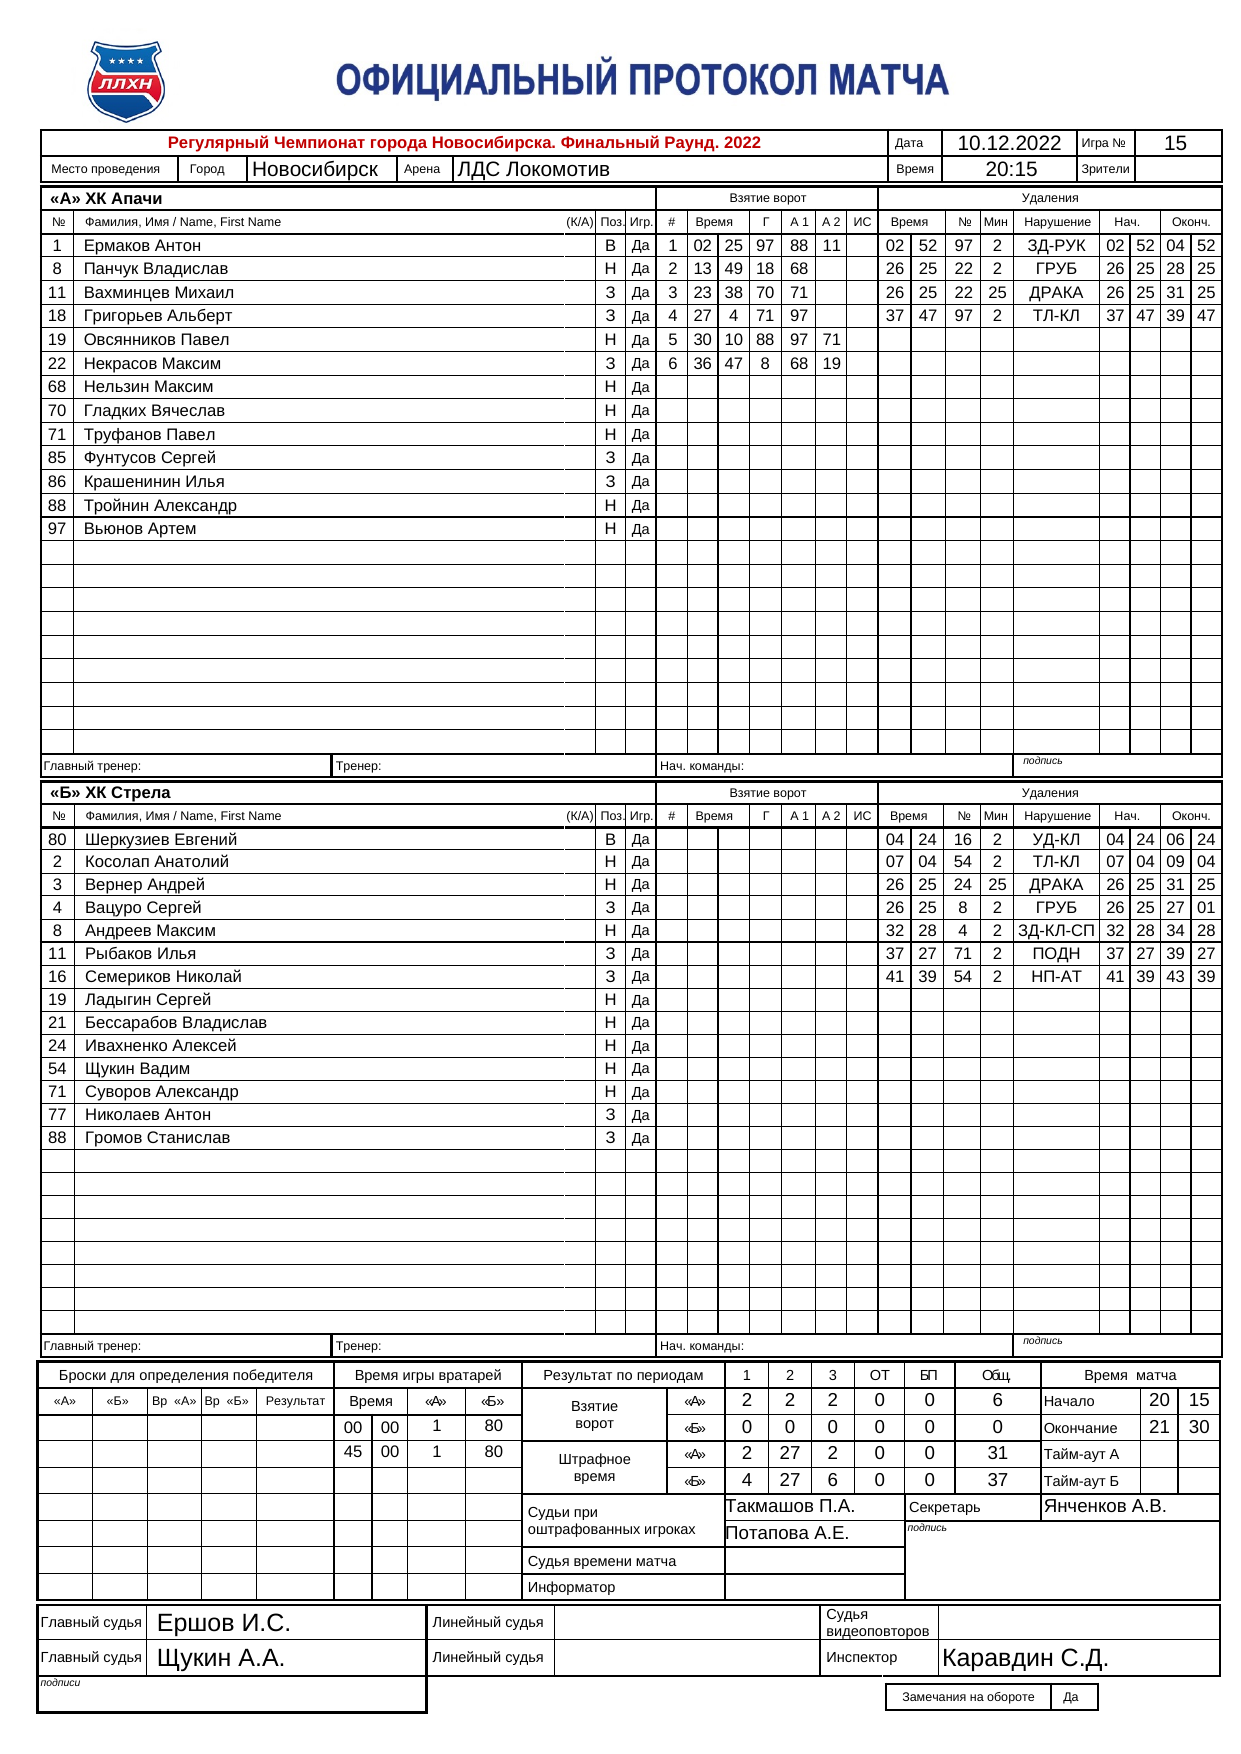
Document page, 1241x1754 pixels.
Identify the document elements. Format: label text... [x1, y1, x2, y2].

table_cell [719, 966, 749, 987]
table_cell Да [626, 1127, 655, 1149]
table_cell [750, 1058, 781, 1079]
table_cell 27 [1192, 943, 1221, 964]
table_cell [74, 659, 564, 682]
table_cell [946, 636, 980, 658]
table_cell [565, 470, 595, 493]
table_cell [944, 1104, 980, 1126]
table_cell [555, 1606, 819, 1639]
table_cell [565, 565, 595, 587]
table_cell [257, 1574, 333, 1599]
table_cell [1161, 423, 1190, 445]
table_cell [1099, 1682, 1220, 1711]
table_cell [1100, 659, 1129, 682]
table_cell 0 [726, 1415, 768, 1440]
table_cell 80 [42, 829, 74, 849]
table_cell [944, 1265, 980, 1287]
table_cell 52 [1192, 235, 1221, 256]
table_cell [1131, 1288, 1160, 1310]
table_cell [1014, 588, 1099, 611]
table_cell 2 [981, 943, 1013, 964]
table_cell [42, 1242, 74, 1264]
table_cell [782, 989, 815, 1011]
table_cell Н [596, 518, 625, 540]
table_cell 0 [855, 1389, 904, 1413]
table_cell [657, 1288, 687, 1310]
table_cell [939, 1606, 1219, 1639]
table_cell Да [626, 1058, 655, 1079]
table_cell [1131, 1196, 1160, 1218]
table_cell [1136, 157, 1221, 181]
table_cell «А» [39, 1389, 92, 1413]
table_cell [1131, 518, 1160, 540]
table_cell [912, 1012, 943, 1033]
table_cell Тренер: [333, 1335, 655, 1356]
table_cell [1014, 1081, 1099, 1103]
table_cell [688, 518, 717, 540]
table_cell [1192, 423, 1221, 445]
table_cell [816, 874, 846, 895]
table_cell [565, 376, 595, 398]
table_cell [1192, 328, 1221, 351]
table_cell [944, 1035, 980, 1057]
table_cell [879, 1173, 910, 1195]
table_cell [912, 1104, 943, 1126]
table_cell [657, 399, 687, 422]
table_cell [847, 235, 877, 256]
table_cell Панчук Владислав [74, 257, 564, 280]
table_cell [847, 1104, 877, 1126]
table_cell [626, 1173, 655, 1195]
table_cell [1014, 1058, 1099, 1079]
table_cell 37 [1100, 943, 1129, 964]
table_cell [847, 1012, 877, 1033]
table_cell [879, 636, 910, 658]
table_cell [1131, 1012, 1160, 1033]
table_cell 02 [688, 235, 717, 256]
table_cell 27 [769, 1442, 811, 1467]
table_cell [74, 565, 564, 587]
table_cell 97 [782, 305, 815, 327]
table_cell [42, 612, 73, 634]
table_cell Ивахненко Алексей [75, 1035, 564, 1057]
table_cell [565, 1242, 595, 1264]
table_cell [1131, 1242, 1160, 1264]
table_cell [1131, 446, 1160, 469]
table_cell [626, 612, 655, 634]
table_cell [688, 636, 717, 658]
table_cell [42, 1173, 74, 1195]
table_cell [750, 494, 781, 516]
table_cell Труфанов Павел [74, 423, 564, 445]
table_cell 39 [1131, 966, 1160, 987]
table_cell [75, 1173, 564, 1195]
table_cell [657, 966, 687, 987]
table_cell Да [626, 920, 655, 941]
table_cell [1100, 1150, 1129, 1172]
table_cell [981, 1196, 1013, 1218]
table_cell [202, 1468, 256, 1493]
table_cell [847, 850, 877, 872]
table_cell 22 [946, 257, 980, 280]
table_cell [912, 352, 945, 374]
table_cell 25 [912, 874, 943, 895]
table_cell 2 [981, 850, 1013, 872]
table_cell Гладких Вячеслав [74, 399, 564, 422]
table_cell [1161, 1288, 1190, 1310]
table_cell [816, 920, 846, 941]
table_cell 28 [1161, 257, 1190, 280]
table_header Взятие ворот [657, 188, 877, 209]
table_cell З [596, 470, 625, 493]
table_cell [202, 1574, 256, 1599]
table_cell [782, 399, 815, 422]
table_cell [879, 399, 910, 422]
table_cell [782, 612, 815, 634]
table_cell [42, 1311, 74, 1333]
table_cell [782, 636, 815, 658]
table_cell [981, 1242, 1013, 1264]
table_cell [782, 494, 815, 516]
table_cell [981, 612, 1013, 634]
table_cell [981, 518, 1013, 540]
table_cell [750, 1150, 781, 1172]
table_cell 27 [769, 1468, 811, 1493]
table_cell [1131, 399, 1160, 422]
table_cell [1192, 1081, 1221, 1103]
table_cell [565, 829, 595, 849]
table_cell [657, 1265, 687, 1287]
table_cell [912, 1311, 943, 1333]
table_cell № [944, 805, 980, 826]
table_cell [657, 470, 687, 493]
table_cell [981, 352, 1013, 374]
table_cell 01 [1192, 896, 1221, 918]
table_cell 24 [1192, 829, 1221, 849]
table_cell [1131, 659, 1160, 682]
table_cell [1131, 612, 1160, 634]
table_cell Г [750, 211, 781, 233]
table_cell 15 [1179, 1389, 1219, 1413]
table_cell 4 [42, 896, 74, 918]
table_cell [1131, 1173, 1160, 1195]
table_cell [912, 1173, 943, 1195]
table_cell [946, 541, 980, 564]
table_cell 0 [855, 1442, 904, 1467]
table_cell [1192, 707, 1221, 729]
table_cell Н [596, 376, 625, 398]
table_cell [750, 874, 781, 895]
table_cell [750, 636, 781, 658]
table_cell [944, 1012, 980, 1033]
table_cell [879, 1219, 910, 1241]
table_cell Да [626, 399, 655, 422]
table_cell [626, 1196, 655, 1218]
table_cell [202, 1547, 256, 1573]
table_cell [1100, 1311, 1129, 1333]
table_cell [719, 1104, 749, 1126]
table_cell [688, 943, 717, 964]
table_cell [912, 1035, 943, 1057]
table_cell [1192, 1265, 1221, 1287]
table_cell [1014, 1012, 1099, 1033]
table_cell 0 [956, 1415, 1040, 1440]
table_header Время игры вратарей [335, 1363, 521, 1387]
table_cell [816, 305, 846, 327]
table_cell Вацуро Сергей [75, 896, 564, 918]
table_cell [688, 423, 717, 445]
table_cell [1161, 565, 1190, 587]
table_cell [883, 1677, 1220, 1681]
table_cell 39 [912, 966, 943, 987]
table_cell [1014, 470, 1099, 493]
table_cell [782, 588, 815, 611]
table_cell [1014, 707, 1099, 729]
table_header 2 [769, 1363, 811, 1387]
table_cell 71 [816, 328, 846, 351]
table_cell [688, 1150, 717, 1172]
table_cell № [42, 805, 74, 826]
table_cell 00 [373, 1441, 407, 1467]
table_cell 25 [1131, 896, 1160, 918]
table_cell [750, 376, 781, 398]
table_cell [657, 1058, 687, 1079]
table_cell [879, 612, 910, 634]
table_cell Главный судья [39, 1606, 146, 1639]
table_cell [202, 1416, 256, 1440]
table_cell [1131, 494, 1160, 516]
table_cell [688, 446, 717, 469]
table_cell 31 [1161, 874, 1190, 895]
table_cell [879, 1311, 910, 1333]
table_cell # [657, 805, 687, 826]
table_cell [565, 1104, 595, 1126]
table_cell [1100, 588, 1129, 611]
table_cell [1014, 328, 1099, 351]
table_cell З [596, 305, 625, 327]
table_cell [719, 659, 749, 682]
table_cell [1100, 1104, 1129, 1126]
table_cell [879, 1127, 910, 1149]
table_cell 2 [981, 829, 1013, 849]
table_cell [148, 1521, 201, 1546]
table_cell Фунтусов Сергей [74, 446, 564, 469]
table_cell 43 [1161, 966, 1190, 987]
table_cell [688, 588, 717, 611]
table_cell [1100, 612, 1129, 634]
table_cell [1161, 1196, 1190, 1218]
table_cell 41 [1100, 966, 1129, 987]
table_cell [1192, 1196, 1221, 1218]
table_cell 6 [956, 1389, 1040, 1413]
table_cell [946, 612, 980, 634]
table_cell Нарушение [1014, 805, 1099, 826]
table_cell [981, 730, 1013, 753]
table_cell 0 [905, 1442, 954, 1467]
table_cell [816, 1058, 846, 1079]
table_cell [688, 399, 717, 422]
table_cell [944, 1242, 980, 1264]
table_cell [847, 281, 877, 303]
table_cell 11 [42, 281, 73, 303]
table_cell [565, 352, 595, 374]
table_cell [688, 612, 717, 634]
table_cell Да [626, 1081, 655, 1103]
table_cell [782, 446, 815, 469]
table_cell [39, 1574, 92, 1599]
table_cell [847, 730, 877, 753]
table_cell [750, 1081, 781, 1103]
table_cell [657, 1219, 687, 1241]
table_cell [1161, 659, 1190, 682]
table_cell 09 [1161, 850, 1190, 872]
table_header Замечания на обороте [887, 1685, 1050, 1709]
table_cell [565, 612, 595, 634]
table_cell [1192, 541, 1221, 564]
table_header Броски для определения победителя [39, 1363, 333, 1387]
table_cell [719, 1173, 749, 1195]
table_cell [1161, 1127, 1190, 1149]
table_cell [879, 1196, 910, 1218]
table_cell № [42, 211, 73, 233]
table_cell [750, 399, 781, 422]
table_cell [1014, 1173, 1099, 1195]
table_cell [1192, 494, 1221, 516]
table_cell 22 [946, 281, 980, 303]
table_cell [750, 707, 781, 729]
table_cell Линейный судья [428, 1606, 554, 1639]
table_cell [688, 494, 717, 516]
table_cell 8 [944, 896, 980, 918]
table_cell [657, 494, 687, 516]
table_cell [565, 588, 595, 611]
table_cell [1014, 1127, 1099, 1149]
table_cell [1100, 636, 1129, 658]
table_header 10.12.2022 [943, 131, 1076, 155]
table_cell Оконч. [1161, 211, 1221, 233]
table_cell [719, 1012, 749, 1033]
table_cell 39 [1192, 966, 1221, 987]
table_cell [782, 518, 815, 540]
table_cell Рыбаков Илья [75, 943, 564, 964]
table_cell 25 [981, 281, 1013, 303]
table_cell Н [596, 920, 625, 941]
table_cell [565, 874, 595, 895]
table_cell [944, 1173, 980, 1195]
table_cell [750, 1311, 781, 1333]
table_cell 27 [912, 943, 943, 964]
table_cell [750, 1196, 781, 1218]
table_cell [1100, 399, 1129, 422]
table_cell 4 [719, 305, 749, 327]
table_cell [879, 730, 910, 753]
table_cell [750, 1173, 781, 1195]
table_cell [1192, 612, 1221, 634]
table_cell [657, 588, 687, 611]
table_cell [946, 707, 980, 729]
table_cell 47 [1131, 305, 1160, 327]
table_cell [1192, 1288, 1221, 1310]
table_cell [879, 683, 910, 706]
table_cell [816, 1127, 846, 1149]
table_cell [719, 707, 749, 729]
table_cell 13 [688, 257, 717, 280]
table_cell [944, 1196, 980, 1218]
table_cell 26 [1100, 896, 1129, 918]
table_cell [75, 1150, 564, 1172]
table_cell [626, 588, 655, 611]
table_cell [596, 730, 625, 753]
table_header Удаления [879, 783, 1221, 803]
table_cell [1161, 1012, 1190, 1033]
table_cell [39, 1494, 92, 1520]
table_cell Крашенинин Илья [74, 470, 564, 493]
table_cell [565, 1219, 595, 1241]
table_cell [1014, 565, 1099, 587]
table_cell [981, 446, 1013, 469]
table_cell [657, 636, 687, 658]
table_cell [565, 1150, 595, 1172]
table_cell [981, 659, 1013, 682]
table_cell 0 [855, 1415, 904, 1440]
table_cell Вьюнов Артем [74, 518, 564, 540]
table_cell [750, 943, 781, 964]
table_cell [335, 1521, 371, 1546]
table_cell [565, 1058, 595, 1079]
table_cell В [596, 235, 625, 256]
table_cell [1192, 636, 1221, 658]
table_cell 1 [657, 235, 687, 256]
table_cell [373, 1494, 407, 1520]
table_cell [1192, 446, 1221, 469]
table_cell [750, 659, 781, 682]
table_cell [1192, 1242, 1221, 1264]
table_cell [1100, 518, 1129, 540]
table_cell [1192, 1311, 1221, 1333]
table_cell [782, 1288, 815, 1310]
table_cell [912, 494, 945, 516]
table_cell Главный судья [39, 1640, 146, 1675]
table_cell [879, 707, 910, 729]
table_cell Да [626, 1104, 655, 1126]
table_cell 77 [42, 1104, 74, 1126]
table_cell [750, 1104, 781, 1126]
table_cell [657, 1012, 687, 1033]
table_cell [39, 1468, 92, 1493]
table_cell [879, 470, 910, 493]
table_cell [657, 1196, 687, 1218]
table_cell [912, 328, 945, 351]
table_cell ПОДН [1014, 943, 1099, 964]
table_cell Ладыгин Сергей [75, 989, 564, 1011]
table_cell [719, 1196, 749, 1218]
table_cell [847, 829, 877, 849]
table_cell 47 [1192, 305, 1221, 327]
table_cell [466, 1494, 521, 1520]
table_cell 38 [719, 281, 749, 303]
table_cell [782, 1219, 815, 1241]
table_cell [565, 683, 595, 706]
table_cell 22 [42, 352, 73, 374]
table_cell 54 [42, 1058, 74, 1079]
table_cell [1141, 1441, 1177, 1467]
table_cell [373, 1547, 407, 1573]
table_cell [42, 659, 73, 682]
table_cell [782, 659, 815, 682]
table_cell [816, 1150, 846, 1172]
table_cell [565, 636, 595, 658]
table_cell 37 [1100, 305, 1129, 327]
table_cell [565, 423, 595, 445]
table_cell [782, 1012, 815, 1033]
table_cell [1192, 470, 1221, 493]
table_header 15 [1136, 131, 1221, 155]
table_cell [39, 1521, 92, 1546]
table_cell [816, 541, 846, 564]
table_header Общ. [956, 1363, 1040, 1387]
table_cell [1014, 1104, 1099, 1126]
table_cell [719, 1288, 749, 1310]
table_cell [1014, 730, 1099, 753]
table_cell [596, 612, 625, 634]
table_cell Оконч. [1161, 805, 1221, 826]
table_cell 45 [335, 1441, 371, 1467]
table_cell Время [879, 805, 943, 826]
table_cell [657, 850, 687, 872]
table_cell [879, 423, 910, 445]
table_cell [596, 683, 625, 706]
table_cell [657, 518, 687, 540]
table_cell 25 [981, 874, 1013, 895]
table_cell [816, 1311, 846, 1333]
table_cell [782, 1150, 815, 1172]
table_cell [782, 1173, 815, 1195]
table_cell Н [596, 1035, 625, 1057]
table_cell [626, 1150, 655, 1172]
table_cell Арена [398, 157, 452, 181]
table_cell [879, 1058, 910, 1079]
table_cell [42, 1219, 74, 1241]
table_cell Тайм-аут Б [1042, 1468, 1140, 1493]
table_cell [1192, 1150, 1221, 1172]
table_cell 0 [812, 1415, 854, 1440]
table_cell Н [596, 850, 625, 872]
table_cell [1014, 612, 1099, 634]
table_cell 25 [1131, 281, 1160, 303]
table_cell Да [626, 305, 655, 327]
table_cell [879, 565, 910, 587]
table_cell [1161, 989, 1190, 1011]
table_cell [944, 1150, 980, 1172]
table_cell Тайм-аут А [1042, 1441, 1140, 1467]
table_cell [1131, 636, 1160, 658]
table_cell [373, 1468, 407, 1493]
table_cell [1141, 1468, 1177, 1493]
table_cell Окончание [1042, 1415, 1140, 1440]
table_cell [257, 1547, 333, 1573]
table_cell [565, 518, 595, 540]
table_cell [74, 588, 564, 611]
table_cell [596, 636, 625, 658]
table_cell [719, 494, 749, 516]
table_cell [565, 896, 595, 918]
table_cell [1100, 1196, 1129, 1218]
table_cell 88 [42, 494, 73, 516]
table_cell [565, 1265, 595, 1287]
table_cell Время [879, 211, 945, 233]
table_cell [626, 565, 655, 587]
table_cell [782, 829, 815, 849]
table_cell [688, 1035, 717, 1057]
table_cell 3 [657, 281, 687, 303]
table_cell [1161, 446, 1190, 469]
table_cell [1131, 1311, 1160, 1333]
table_cell 25 [912, 281, 945, 303]
table_cell «Б» [668, 1415, 724, 1440]
table_cell [981, 1265, 1013, 1287]
table_cell [847, 1150, 877, 1172]
table_cell [148, 1416, 201, 1440]
table_cell # [657, 211, 687, 233]
table_cell [719, 829, 749, 849]
table_cell [93, 1521, 147, 1546]
table_cell [565, 943, 595, 964]
table_cell [944, 1127, 980, 1149]
table_cell [1131, 352, 1160, 374]
table_cell 6 [657, 352, 687, 374]
table_cell [946, 683, 980, 706]
table_cell [1014, 494, 1099, 516]
table_cell 71 [42, 1081, 74, 1103]
table_cell [1100, 1288, 1129, 1310]
table_cell [816, 1035, 846, 1057]
table_cell [912, 1127, 943, 1149]
table_cell [782, 1242, 815, 1264]
table_cell [688, 1173, 717, 1195]
table_cell [782, 541, 815, 564]
table_cell 0 [769, 1415, 811, 1440]
table_cell [74, 612, 564, 634]
table_cell [981, 376, 1013, 398]
table_cell подпись [1014, 755, 1221, 776]
table_cell [750, 1219, 781, 1241]
table_cell Да [626, 1012, 655, 1033]
table_cell [719, 989, 749, 1011]
table_cell [946, 518, 980, 540]
table_cell [1100, 1127, 1129, 1149]
table_cell [466, 1468, 521, 1493]
table_cell 2 [726, 1442, 768, 1467]
table_cell Н [596, 874, 625, 895]
table_cell [879, 1104, 910, 1126]
table_cell [1161, 352, 1190, 374]
table_cell [719, 446, 749, 469]
table_cell [750, 612, 781, 634]
table_cell 41 [879, 966, 910, 987]
table_cell 00 [373, 1416, 407, 1440]
table_cell [1161, 376, 1190, 398]
table_cell [596, 659, 625, 682]
table_cell [93, 1574, 147, 1599]
table_cell [74, 730, 564, 753]
table_cell [847, 423, 877, 445]
table_cell [981, 1219, 1013, 1241]
table_cell [75, 1196, 564, 1218]
table_cell [946, 730, 980, 753]
table_cell З [596, 1104, 625, 1126]
table_cell [657, 1081, 687, 1103]
table_cell [750, 446, 781, 469]
table_cell [1192, 518, 1221, 540]
table_cell [981, 1058, 1013, 1079]
table_cell [657, 376, 687, 398]
table_cell 24 [1131, 829, 1160, 849]
table_cell [750, 989, 781, 1011]
table_cell Шеркузиев Евгений [75, 829, 564, 849]
table_cell 39 [1161, 305, 1190, 327]
table_cell [719, 1265, 749, 1287]
table_cell 1 [42, 235, 73, 256]
table_cell [657, 1150, 687, 1172]
table_cell [39, 1441, 92, 1467]
table_cell 31 [1161, 281, 1190, 303]
table_cell Судья времени матча [523, 1548, 724, 1573]
table_cell [719, 920, 749, 941]
table_cell [719, 1081, 749, 1103]
table_cell [816, 683, 846, 706]
table_cell 18 [750, 257, 781, 280]
table_cell [816, 989, 846, 1011]
table_cell [596, 1242, 625, 1264]
table_cell 28 [1131, 920, 1160, 941]
table_cell [981, 588, 1013, 611]
table_cell [879, 1242, 910, 1264]
table_cell Да [626, 257, 655, 280]
table_cell [596, 1150, 625, 1172]
table_cell [1100, 1058, 1129, 1079]
table_cell [782, 565, 815, 587]
table_cell [565, 305, 595, 327]
table_cell 30 [1179, 1415, 1219, 1440]
table_cell [1014, 683, 1099, 706]
table_cell 2 [769, 1389, 811, 1413]
table_cell [335, 1494, 371, 1520]
table_cell [1161, 518, 1190, 540]
table_cell Да [626, 281, 655, 303]
table_cell [565, 1196, 595, 1218]
table_cell 25 [1131, 874, 1160, 895]
table_cell [626, 1219, 655, 1241]
table_cell [1161, 1219, 1190, 1241]
table_cell 68 [782, 257, 815, 280]
table_cell 52 [912, 235, 945, 256]
table_cell [719, 1219, 749, 1241]
table_cell [1100, 1035, 1129, 1057]
table_cell Каравдин С.Д. [939, 1640, 1219, 1675]
table_cell [75, 1265, 564, 1287]
table_cell [565, 989, 595, 1011]
table_cell [750, 966, 781, 987]
table_cell [726, 1575, 904, 1599]
table_cell [657, 943, 687, 964]
table_cell 02 [1100, 235, 1129, 256]
table_cell [719, 423, 749, 445]
table_cell [657, 1104, 687, 1126]
table_cell 54 [944, 850, 980, 872]
table_cell А 1 [782, 211, 815, 233]
table_cell [816, 376, 846, 398]
table_cell [847, 1311, 877, 1333]
table_cell [1100, 541, 1129, 564]
table_cell Фамилия, Имя / Name, First Name [75, 805, 565, 826]
table_cell [42, 683, 73, 706]
table_cell [1131, 989, 1160, 1011]
table_cell [257, 1416, 333, 1440]
table_cell [912, 565, 945, 587]
table_cell 25 [719, 235, 749, 256]
table_cell 28 [912, 920, 943, 941]
table_cell [944, 989, 980, 1011]
table_cell Судьи при оштрафованных игроках [523, 1495, 724, 1546]
table_cell [912, 470, 945, 493]
table_cell [202, 1441, 256, 1467]
table_cell [750, 423, 781, 445]
table_cell [946, 423, 980, 445]
table_cell [148, 1468, 201, 1493]
table_cell ТЛ-КЛ [1014, 850, 1099, 872]
table_cell [816, 850, 846, 872]
table_cell [816, 446, 846, 469]
table_cell А 2 [816, 211, 846, 233]
table_cell [912, 612, 945, 634]
table_cell 26 [1100, 281, 1129, 303]
table_cell 71 [944, 943, 980, 964]
table_cell [1192, 588, 1221, 611]
table_cell Штрафное время [523, 1442, 666, 1493]
table_cell [1014, 1150, 1099, 1172]
table_cell [981, 1012, 1013, 1033]
table_cell [944, 1081, 980, 1103]
table_cell [1131, 565, 1160, 587]
table_cell 34 [1161, 920, 1190, 941]
table_cell [847, 399, 877, 422]
table_cell [688, 683, 717, 706]
table_cell [75, 1311, 564, 1333]
table_cell 26 [879, 896, 910, 918]
table_cell [912, 1265, 943, 1287]
table_cell [1161, 1150, 1190, 1172]
table_cell [981, 683, 1013, 706]
table_cell [750, 518, 781, 540]
table_cell [1131, 730, 1160, 753]
table_cell [750, 920, 781, 941]
table_cell [1014, 1265, 1099, 1287]
table_cell [1161, 1242, 1190, 1264]
table_cell [847, 896, 877, 918]
table_cell [981, 423, 1013, 445]
table_cell 49 [719, 257, 749, 280]
table_cell [75, 1288, 564, 1310]
table_cell [657, 874, 687, 895]
table_cell [657, 683, 687, 706]
table_cell [946, 328, 980, 351]
table_cell [816, 1265, 846, 1287]
table_cell 39 [1161, 943, 1190, 964]
table_cell 26 [879, 281, 910, 303]
table_cell [1014, 1311, 1099, 1333]
table_cell Время [335, 1389, 407, 1413]
table_cell [912, 541, 945, 564]
table_cell [847, 494, 877, 516]
table_cell [1131, 1104, 1160, 1126]
table_cell [1014, 446, 1099, 469]
table_cell [555, 1640, 819, 1675]
table_cell ЛДС Локомотив [454, 157, 887, 181]
table_cell [981, 707, 1013, 729]
table_cell 1 [408, 1416, 465, 1440]
table_cell [847, 446, 877, 469]
table_cell 2 [42, 850, 74, 872]
table_cell [750, 588, 781, 611]
picture [5, 28, 1179, 129]
table_cell [912, 989, 943, 1011]
table_cell [719, 1242, 749, 1264]
table_cell [1161, 1058, 1190, 1079]
table_cell 47 [719, 352, 749, 374]
table_cell подпись [906, 1522, 1219, 1599]
table_cell [565, 730, 595, 753]
table_header Удаления [879, 188, 1221, 209]
table_cell [1131, 1081, 1160, 1103]
table_cell [847, 1219, 877, 1241]
table_cell 97 [42, 518, 73, 540]
table_cell Результат [257, 1389, 333, 1413]
table_cell 25 [1131, 257, 1160, 280]
table_cell 8 [42, 257, 73, 280]
table_cell [596, 1173, 625, 1195]
table_cell [816, 423, 846, 445]
table_cell [879, 1288, 910, 1310]
table_cell Мин [981, 805, 1013, 826]
table_cell [657, 659, 687, 682]
table_cell [847, 1081, 877, 1103]
table_cell 20 [1141, 1389, 1177, 1413]
table_cell 00 [335, 1416, 371, 1440]
table_cell [816, 1242, 846, 1264]
table_cell [719, 1311, 749, 1333]
table_cell [1014, 518, 1099, 540]
table_cell [1192, 1173, 1221, 1195]
table_cell [750, 541, 781, 564]
table_cell [1161, 1173, 1190, 1195]
table_cell Да [626, 235, 655, 256]
table_cell [782, 376, 815, 398]
table_cell Да [626, 896, 655, 918]
table_cell [657, 1173, 687, 1195]
table_cell [688, 920, 717, 941]
table_cell [565, 1311, 595, 1333]
table_cell [688, 1311, 717, 1333]
table_cell Вахминцев Михаил [74, 281, 564, 303]
table_cell [912, 659, 945, 682]
table_cell [565, 850, 595, 872]
table_cell [408, 1468, 465, 1493]
table_cell Н [596, 328, 625, 351]
table_cell [816, 1219, 846, 1241]
table_cell [912, 518, 945, 540]
table_cell [1131, 588, 1160, 611]
table_cell [565, 1012, 595, 1033]
table_cell А 2 [816, 805, 846, 826]
table_cell [42, 1150, 74, 1172]
table_cell 3 [42, 874, 74, 895]
table_cell [879, 1081, 910, 1103]
table_cell [93, 1547, 147, 1573]
table_cell [816, 659, 846, 682]
table_cell [42, 541, 73, 564]
table_cell Г [750, 805, 781, 826]
table_cell «А» [668, 1442, 724, 1467]
table_cell [1192, 989, 1221, 1011]
table_cell 71 [750, 305, 781, 327]
table_cell [719, 1058, 749, 1079]
table_cell [1161, 1311, 1190, 1333]
table_cell [719, 518, 749, 540]
table_cell [1131, 1219, 1160, 1241]
table_cell [1131, 707, 1160, 729]
table_cell [847, 707, 877, 729]
table_cell [1100, 565, 1129, 587]
table_cell 2 [726, 1389, 768, 1413]
table_cell [719, 1127, 749, 1149]
table_cell [944, 1288, 980, 1310]
table_cell [879, 588, 910, 611]
table_cell Да [626, 850, 655, 872]
table_cell З [596, 446, 625, 469]
table_header «А» ХК Апачи [42, 188, 655, 209]
table_cell [816, 1104, 846, 1126]
table_cell [74, 636, 564, 658]
table_cell [1014, 352, 1099, 374]
table_cell [626, 730, 655, 753]
table_cell [946, 446, 980, 469]
table_cell 25 [912, 257, 945, 280]
table_cell ИС [847, 211, 877, 233]
table_cell [42, 565, 73, 587]
table_cell [688, 966, 717, 987]
table_cell 1 [408, 1441, 465, 1467]
table_cell [42, 1265, 74, 1287]
table_cell 27 [1161, 896, 1190, 918]
table_cell 06 [1161, 829, 1190, 849]
table_cell 28 [1192, 920, 1221, 941]
table_cell [657, 1311, 687, 1333]
table_cell 70 [750, 281, 781, 303]
table_cell Линейный судья [428, 1640, 554, 1675]
table_cell [657, 1242, 687, 1264]
table_cell [719, 943, 749, 964]
table_cell 30 [688, 328, 717, 351]
table_cell Да [626, 328, 655, 351]
table_cell Нач. [1100, 805, 1160, 826]
table_cell [782, 943, 815, 964]
table_cell [719, 565, 749, 587]
table_cell [1014, 423, 1099, 445]
table_cell [565, 328, 595, 351]
table_cell [1161, 1104, 1190, 1126]
table_cell [912, 636, 945, 658]
table_cell [912, 730, 945, 753]
table_cell Поз. [596, 211, 625, 233]
table_cell [657, 1127, 687, 1149]
table_cell [657, 541, 687, 564]
table_cell [816, 966, 846, 987]
table_cell [257, 1441, 333, 1467]
table_cell [257, 1468, 333, 1493]
table_cell [816, 494, 846, 516]
table_cell [847, 1173, 877, 1195]
table_cell [596, 1288, 625, 1310]
table_cell [1192, 352, 1221, 374]
table_cell [750, 1288, 781, 1310]
table_header Дата [889, 131, 941, 155]
table_cell Нач. команды: [657, 755, 1012, 776]
table_cell [981, 1150, 1013, 1172]
table_cell [816, 612, 846, 634]
table_cell 2 [812, 1442, 854, 1467]
table_cell [750, 683, 781, 706]
table_cell Судья видеоповторов [821, 1606, 938, 1639]
table_cell [912, 1058, 943, 1079]
table_cell [688, 376, 717, 398]
table_cell 0 [905, 1389, 954, 1413]
table_cell [1161, 541, 1190, 564]
table_cell [847, 683, 877, 706]
table_cell [1161, 494, 1190, 516]
table_cell [688, 850, 717, 872]
table_cell Да [626, 446, 655, 469]
table_cell [719, 850, 749, 872]
table_cell 37 [879, 943, 910, 964]
table_cell [981, 470, 1013, 493]
table_cell [1014, 659, 1099, 682]
table_cell [335, 1547, 371, 1573]
table_cell [75, 1219, 564, 1241]
table_cell Тройнин Александр [74, 494, 564, 516]
table_cell [257, 1521, 333, 1546]
table_cell [1179, 1441, 1219, 1467]
table_header Результат по периодам [523, 1363, 724, 1387]
table_cell [596, 1219, 625, 1241]
table_cell [879, 376, 910, 398]
table_cell Да [626, 376, 655, 398]
table_cell [335, 1574, 371, 1599]
table_cell [912, 683, 945, 706]
table_cell [946, 659, 980, 682]
table_cell [1161, 1035, 1190, 1057]
table_cell [816, 1081, 846, 1103]
table_cell 18 [42, 305, 73, 327]
table_cell [565, 1173, 595, 1195]
table_cell [688, 730, 717, 753]
table_cell [688, 1104, 717, 1126]
table_cell [782, 1104, 815, 1126]
table_cell [93, 1494, 147, 1520]
table_cell 24 [912, 829, 943, 849]
table_cell Инспектор [821, 1640, 938, 1675]
table_cell [1100, 1081, 1129, 1103]
table_cell 2 [981, 235, 1013, 256]
table_cell [39, 1547, 92, 1573]
table_cell [879, 1035, 910, 1057]
table_cell [688, 1081, 717, 1103]
table_cell [1100, 376, 1129, 398]
table_cell [912, 707, 945, 729]
table_cell [879, 659, 910, 682]
table_cell [879, 494, 910, 516]
table_cell Поз. [596, 805, 625, 826]
table_cell [847, 541, 877, 564]
table_cell ЗД-КЛ-СП [1014, 920, 1099, 941]
table_cell Некрасов Максим [74, 352, 564, 374]
table_cell [93, 1441, 147, 1467]
table_cell [1014, 1242, 1099, 1264]
table_cell [1014, 1288, 1099, 1310]
table_cell [626, 683, 655, 706]
table_cell 97 [946, 235, 980, 256]
table_cell Н [596, 494, 625, 516]
table_cell [596, 588, 625, 611]
table_cell [1100, 730, 1129, 753]
table_cell 19 [816, 352, 846, 374]
table_cell [981, 1311, 1013, 1333]
table_cell [816, 1012, 846, 1033]
table_cell [847, 565, 877, 587]
table_cell [148, 1494, 201, 1520]
table_cell 4 [726, 1468, 768, 1493]
table_cell ДРАКА [1014, 874, 1099, 895]
table_cell А 1 [782, 805, 815, 826]
table_cell В [596, 829, 625, 849]
table_cell [428, 1677, 882, 1711]
table_cell Да [626, 1035, 655, 1057]
table_cell [719, 636, 749, 658]
table_cell ИС [847, 805, 877, 826]
table_cell 47 [912, 305, 945, 327]
table_cell Щукин А.А. [147, 1640, 425, 1675]
table_cell [596, 1265, 625, 1287]
table_cell [719, 896, 749, 918]
table_cell 70 [42, 399, 73, 422]
table_cell [1100, 1219, 1129, 1241]
table_cell [74, 683, 564, 706]
table_cell [981, 399, 1013, 422]
table_cell Главный тренер: [42, 1335, 330, 1356]
table_cell Город [179, 157, 246, 181]
table_cell [912, 1081, 943, 1103]
table_cell 04 [879, 829, 910, 849]
table_cell [847, 1196, 877, 1218]
table_cell [1161, 1081, 1190, 1103]
table_cell З [596, 966, 625, 987]
table_cell [688, 1288, 717, 1310]
table_cell [1161, 399, 1190, 422]
table_cell [847, 257, 877, 280]
table_cell [981, 541, 1013, 564]
table_cell 2 [981, 305, 1013, 327]
table_cell [879, 541, 910, 564]
table_cell [657, 612, 687, 634]
table_cell Ермаков Антон [74, 235, 564, 256]
table_cell [42, 1288, 74, 1310]
table_cell [657, 730, 687, 753]
table_cell «А» [408, 1389, 465, 1413]
table_cell [1192, 1219, 1221, 1241]
table_cell 02 [879, 235, 910, 256]
table_cell 10 [719, 328, 749, 351]
table_cell Андреев Максим [75, 920, 564, 941]
table_cell Вр «Б» [202, 1389, 256, 1413]
table_cell [657, 565, 687, 587]
table_cell [847, 376, 877, 398]
table_cell 97 [782, 328, 815, 351]
table_cell 2 [657, 257, 687, 280]
table_cell Время [688, 805, 749, 826]
table_cell 71 [782, 281, 815, 303]
table_cell [946, 399, 980, 422]
table_cell Да [626, 423, 655, 445]
table_header ОТ [855, 1363, 904, 1387]
table_cell [1161, 636, 1190, 658]
table_cell 07 [1100, 850, 1129, 872]
table_cell [912, 1150, 943, 1172]
table_cell Вернер Андрей [75, 874, 564, 895]
table_cell [816, 829, 846, 849]
table_cell [1100, 328, 1129, 351]
table_cell [719, 1150, 749, 1172]
table_cell 2 [981, 966, 1013, 987]
table_cell [912, 399, 945, 422]
table_cell [1131, 423, 1160, 445]
table_cell 4 [657, 305, 687, 327]
table_cell [981, 565, 1013, 587]
table_cell [1192, 1127, 1221, 1149]
table_cell 04 [912, 850, 943, 872]
table_cell [1131, 1265, 1160, 1287]
table_cell подписи [39, 1677, 425, 1711]
table_cell Нач. команды: [657, 1335, 1012, 1356]
table_cell [565, 446, 595, 469]
table_cell [565, 257, 595, 280]
table_cell Да [626, 518, 655, 540]
table_cell [1161, 1265, 1190, 1287]
table_cell [1100, 1173, 1129, 1195]
table_cell [912, 376, 945, 398]
table_cell 80 [466, 1441, 521, 1467]
table_cell Да [626, 494, 655, 516]
table_cell Щукин Вадим [75, 1058, 564, 1079]
table_cell [688, 1012, 717, 1033]
table_cell [688, 1265, 717, 1287]
table_cell [596, 541, 625, 564]
table_cell Потапова А.Е. [726, 1521, 904, 1546]
table_cell [912, 1288, 943, 1310]
table_cell [847, 1127, 877, 1149]
table_cell [719, 683, 749, 706]
table_cell [750, 470, 781, 493]
table_cell [688, 989, 717, 1011]
table_cell З [596, 1127, 625, 1149]
table_cell 2 [981, 896, 1013, 918]
table_cell [466, 1521, 521, 1546]
table_cell [782, 966, 815, 987]
table_cell Н [596, 1012, 625, 1033]
table_cell Взятие ворот [523, 1389, 666, 1440]
table_cell Время [688, 211, 749, 233]
table_cell 27 [1131, 943, 1160, 964]
table_cell [626, 1288, 655, 1310]
table_cell [816, 281, 846, 303]
table_cell [816, 588, 846, 611]
table_cell [688, 1196, 717, 1218]
table_cell «Б » [466, 1389, 521, 1413]
table_cell 54 [944, 966, 980, 987]
table_cell 04 [1131, 850, 1160, 872]
table_cell 5 [657, 328, 687, 351]
table_cell Да [626, 829, 655, 849]
table_cell [335, 1468, 371, 1493]
table_cell 23 [688, 281, 717, 303]
table_cell [39, 1416, 92, 1440]
table_cell [565, 1081, 595, 1103]
table_cell [782, 920, 815, 941]
table_cell Косолап Анатолий [75, 850, 564, 872]
table_cell НП-АТ [1014, 966, 1099, 987]
table_cell [1014, 989, 1099, 1011]
table_cell [719, 470, 749, 493]
table_cell [626, 659, 655, 682]
table_header 3 [812, 1363, 854, 1387]
table_cell ГРУБ [1014, 896, 1099, 918]
table_cell [1192, 659, 1221, 682]
table_cell № [946, 211, 980, 233]
table_cell 26 [1100, 874, 1129, 895]
table_cell [946, 470, 980, 493]
table_cell 88 [750, 328, 781, 351]
table_cell [782, 730, 815, 753]
table_cell [847, 518, 877, 540]
table_cell [750, 1127, 781, 1149]
table_cell [466, 1547, 521, 1573]
table_cell [688, 565, 717, 587]
table_cell [657, 707, 687, 729]
table_cell Нач. [1100, 211, 1160, 233]
table_cell [42, 636, 73, 658]
table_cell [981, 1173, 1013, 1195]
table_cell Бессарабов Владислав [75, 1012, 564, 1033]
table_cell 80 [466, 1416, 521, 1440]
table_cell Да [626, 966, 655, 987]
table_cell [1100, 470, 1129, 493]
table_cell [1100, 683, 1129, 706]
table_cell Н [596, 423, 625, 445]
table_cell [816, 1288, 846, 1310]
table_cell Главный тренер: [42, 755, 330, 776]
table_cell [42, 1196, 74, 1218]
table_cell Семериков Николай [75, 966, 564, 987]
table_cell [879, 446, 910, 469]
table_cell 32 [879, 920, 910, 941]
table_cell [750, 1012, 781, 1033]
table_cell [688, 1058, 717, 1079]
table_cell «Б» [668, 1468, 724, 1493]
table_cell [1161, 588, 1190, 611]
table_cell [847, 989, 877, 1011]
table_cell 52 [1131, 235, 1160, 256]
table_cell [981, 1104, 1013, 1126]
table_cell Суворов Александр [75, 1081, 564, 1103]
table_cell Нельзин Максим [74, 376, 564, 398]
table_cell [816, 565, 846, 587]
table_cell [719, 730, 749, 753]
table_cell [847, 659, 877, 682]
table_cell [981, 636, 1013, 658]
table_cell Овсянников Павел [74, 328, 564, 351]
table_cell [565, 920, 595, 941]
table_cell 25 [1192, 281, 1221, 303]
table_cell 8 [750, 352, 781, 374]
table_cell [93, 1416, 147, 1440]
table_cell [750, 896, 781, 918]
table_cell Игр. [626, 805, 655, 826]
table_cell Вр «А» [148, 1389, 201, 1413]
table_cell 85 [42, 446, 73, 469]
table_cell 27 [688, 305, 717, 327]
table_cell [565, 235, 595, 256]
table_cell [596, 1311, 625, 1333]
table_cell Нарушение [1014, 211, 1099, 233]
table_cell [782, 1196, 815, 1218]
table_cell [42, 730, 73, 753]
table_cell [816, 636, 846, 658]
table_cell 4 [944, 920, 980, 941]
table_cell [719, 874, 749, 895]
table_cell [782, 874, 815, 895]
table_cell 24 [944, 874, 980, 895]
table_cell [944, 1311, 980, 1333]
table_cell [408, 1574, 465, 1599]
table_cell Зрители [1078, 157, 1134, 181]
table_cell [782, 1127, 815, 1149]
table_cell [42, 588, 73, 611]
table_cell [1014, 1219, 1099, 1241]
table_cell [816, 730, 846, 753]
table_cell Н [596, 257, 625, 280]
table_cell Игр. [626, 211, 655, 233]
table_cell [657, 920, 687, 941]
table_cell [565, 399, 595, 422]
table_cell [782, 850, 815, 872]
table_cell [565, 494, 595, 516]
table_cell «Б» [93, 1389, 147, 1413]
table_cell [782, 1265, 815, 1287]
table_cell 04 [1192, 850, 1221, 872]
table_cell [688, 874, 717, 895]
table_cell [1192, 1035, 1221, 1057]
table_cell [782, 896, 815, 918]
table_cell [782, 423, 815, 445]
table_cell [657, 423, 687, 445]
table_cell 21 [42, 1012, 74, 1033]
table_cell [1131, 328, 1160, 351]
table_cell 19 [42, 328, 73, 351]
table_cell [879, 989, 910, 1011]
table_cell [1131, 1127, 1160, 1149]
table_cell [408, 1494, 465, 1520]
table_cell 04 [1161, 235, 1190, 256]
table_cell [879, 1265, 910, 1287]
table_header БП [905, 1363, 954, 1387]
table_cell [93, 1468, 147, 1493]
table_cell [1131, 1150, 1160, 1172]
table_cell [847, 352, 877, 374]
table_cell [816, 707, 846, 729]
table_cell [847, 588, 877, 611]
table_cell [657, 989, 687, 1011]
table_cell [719, 376, 749, 398]
table_cell [847, 943, 877, 964]
table_cell [912, 423, 945, 445]
table_cell [148, 1574, 201, 1599]
table_cell 88 [782, 235, 815, 256]
table_cell [1131, 541, 1160, 564]
table_cell 25 [1192, 257, 1221, 280]
table_cell [750, 1242, 781, 1264]
table_cell [1100, 1265, 1129, 1287]
table_cell подпись [1014, 1335, 1221, 1356]
table_cell [879, 1150, 910, 1172]
table_cell [1192, 565, 1221, 587]
table_cell ЗД-РУК [1014, 235, 1099, 256]
table_cell Н [596, 1081, 625, 1103]
table_cell [1192, 1104, 1221, 1126]
table_cell [750, 730, 781, 753]
table_cell [1100, 1242, 1129, 1264]
table_cell З [596, 943, 625, 964]
table_cell [946, 494, 980, 516]
table_cell [816, 896, 846, 918]
table_cell [565, 281, 595, 303]
table_cell [816, 257, 846, 280]
table_cell [42, 707, 73, 729]
table_cell 25 [1192, 874, 1221, 895]
table_cell 68 [42, 376, 73, 398]
table_cell [565, 1288, 595, 1310]
table_cell Секретарь [906, 1495, 1040, 1520]
table_cell [1100, 494, 1129, 516]
table_cell [1100, 352, 1129, 374]
table_cell [1100, 423, 1129, 445]
table_cell З [596, 896, 625, 918]
table_cell 0 [855, 1468, 904, 1493]
table_cell [719, 399, 749, 422]
table_cell Николаев Антон [75, 1104, 564, 1126]
table_cell 26 [1100, 257, 1129, 280]
table_cell [1131, 1058, 1160, 1079]
table_cell [1100, 989, 1129, 1011]
table_cell 97 [750, 235, 781, 256]
table_cell [944, 1058, 980, 1079]
table_cell Да [626, 989, 655, 1011]
table_cell ДРАКА [1014, 281, 1099, 303]
table_header «Б» ХК Стрела [42, 783, 655, 803]
table_cell [981, 1081, 1013, 1103]
table_cell [879, 518, 910, 540]
table_cell [657, 896, 687, 918]
table_cell [688, 470, 717, 493]
table_cell [408, 1547, 465, 1573]
table_cell 0 [905, 1468, 954, 1493]
table_cell [626, 1265, 655, 1287]
table_cell [879, 352, 910, 374]
table_cell 37 [879, 305, 910, 327]
table_cell [688, 829, 717, 849]
table_cell 20:15 [943, 157, 1076, 181]
table_cell 6 [812, 1468, 854, 1493]
table_cell [1179, 1468, 1219, 1493]
table_cell (К/А) [565, 805, 595, 826]
table_cell [75, 1242, 564, 1264]
table_cell [373, 1521, 407, 1546]
table_cell [1161, 612, 1190, 634]
table_cell 8 [42, 920, 74, 941]
table_cell [816, 1196, 846, 1218]
table_cell [657, 446, 687, 469]
table_cell [657, 1035, 687, 1057]
table_cell [565, 707, 595, 729]
table_header Взятие ворот [657, 783, 877, 803]
table_cell [726, 1548, 904, 1573]
table_cell [750, 565, 781, 587]
table_cell Да [626, 352, 655, 374]
table_cell [981, 1127, 1013, 1149]
table_cell Да [626, 874, 655, 895]
table_cell 32 [1100, 920, 1129, 941]
table_cell [816, 399, 846, 422]
table_cell УД-КЛ [1014, 829, 1099, 849]
table_cell [688, 896, 717, 918]
table_cell [565, 541, 595, 564]
table_cell [1100, 1012, 1129, 1033]
table_cell [688, 707, 717, 729]
table_cell З [596, 281, 625, 303]
table_cell [373, 1574, 407, 1599]
table_cell Н [596, 399, 625, 422]
table_cell [596, 707, 625, 729]
table_cell 88 [42, 1127, 74, 1149]
table_cell [202, 1494, 256, 1520]
table_cell [1192, 399, 1221, 422]
table_cell [202, 1521, 256, 1546]
table_cell [74, 541, 564, 564]
table_cell «А» [668, 1389, 724, 1413]
table_cell [782, 683, 815, 706]
table_cell [688, 1127, 717, 1149]
table_cell 2 [812, 1389, 854, 1413]
table_header Регулярный Чемпионат города Новосибирска. Финальный Раунд. 2022 [42, 131, 887, 155]
table_cell [912, 1242, 943, 1264]
table_cell [847, 1058, 877, 1079]
table_cell Мин [981, 211, 1013, 233]
table_cell Григорьев Альберт [74, 305, 564, 327]
table_cell [74, 707, 564, 729]
table_cell Н [596, 989, 625, 1011]
table_cell [981, 328, 1013, 351]
table_cell [1014, 636, 1099, 658]
table_cell [782, 470, 815, 493]
table_cell [847, 920, 877, 941]
table_cell 04 [1100, 829, 1129, 849]
table_cell [626, 541, 655, 564]
table_cell Место проведения [42, 157, 177, 181]
table_cell [750, 1265, 781, 1287]
table_cell [626, 1311, 655, 1333]
table_cell [946, 352, 980, 374]
table_cell [1161, 470, 1190, 493]
table_cell [782, 1058, 815, 1079]
table_cell [1192, 1012, 1221, 1033]
table_cell [847, 612, 877, 634]
table_cell З [596, 352, 625, 374]
table_cell [816, 943, 846, 964]
table_cell [981, 989, 1013, 1011]
table_cell 16 [944, 829, 980, 849]
table_cell 37 [956, 1468, 1040, 1493]
table_cell [1131, 376, 1160, 398]
table_cell 24 [42, 1035, 74, 1057]
table_cell [1192, 683, 1221, 706]
table_cell [816, 1173, 846, 1195]
table_cell [1131, 683, 1160, 706]
table_cell 36 [688, 352, 717, 374]
table_cell [912, 588, 945, 611]
table_cell [719, 612, 749, 634]
table_cell [816, 518, 846, 540]
table_cell [688, 541, 717, 564]
table_cell Время [889, 157, 941, 181]
table_cell 0 [905, 1415, 954, 1440]
table_cell [847, 470, 877, 493]
table_header 1 [726, 1363, 768, 1387]
table_cell Информатор [523, 1575, 724, 1599]
table_cell [1014, 1196, 1099, 1218]
table_cell [847, 874, 877, 895]
table_cell [912, 1219, 943, 1241]
table_cell [912, 446, 945, 469]
table_cell Начало [1042, 1389, 1140, 1413]
table_cell [1161, 730, 1190, 753]
table_cell 26 [879, 874, 910, 895]
table_cell [879, 1012, 910, 1033]
table_cell Громов Станислав [75, 1127, 564, 1149]
table_cell [408, 1521, 465, 1546]
table_cell Н [596, 1058, 625, 1079]
table_cell Да [626, 943, 655, 964]
table_cell [946, 588, 980, 611]
table_cell [981, 1288, 1013, 1310]
table_cell [257, 1494, 333, 1520]
table_cell [1192, 376, 1221, 398]
table_cell [782, 1081, 815, 1103]
table_cell [1100, 446, 1129, 469]
table_cell 2 [981, 920, 1013, 941]
table_cell [782, 707, 815, 729]
table_cell [596, 565, 625, 587]
table_cell [719, 588, 749, 611]
table_cell [565, 659, 595, 682]
table_cell [946, 565, 980, 587]
table_cell 16 [42, 966, 74, 987]
table_cell [657, 829, 687, 849]
table_cell [1131, 1035, 1160, 1057]
table_cell [626, 1242, 655, 1264]
table_cell [148, 1441, 201, 1467]
table_header Игра № [1078, 131, 1134, 155]
table_cell [847, 966, 877, 987]
table_cell [565, 966, 595, 987]
table_cell [782, 1311, 815, 1333]
table_cell 07 [879, 850, 910, 872]
table_cell 71 [42, 423, 73, 445]
table_cell [981, 1035, 1013, 1057]
table_cell [946, 376, 980, 398]
table_cell [1192, 730, 1221, 753]
table_cell 31 [956, 1442, 1040, 1467]
table_cell [912, 1196, 943, 1218]
table_cell 86 [42, 470, 73, 493]
table_cell Ершов И.С. [147, 1606, 425, 1639]
table_cell [1014, 399, 1099, 422]
table_cell 21 [1141, 1415, 1177, 1440]
table_cell [148, 1547, 201, 1573]
table_cell [688, 659, 717, 682]
table_cell Новосибирск [248, 157, 396, 181]
table_cell [944, 1219, 980, 1241]
table_cell [1100, 707, 1129, 729]
table_cell [626, 636, 655, 658]
table_cell [847, 636, 877, 658]
table_cell [1161, 707, 1190, 729]
table_cell 2 [981, 257, 1013, 280]
table_cell [879, 328, 910, 351]
table_cell [847, 1242, 877, 1264]
table_cell [688, 1219, 717, 1241]
table_cell [688, 1242, 717, 1264]
table_cell [565, 1035, 595, 1057]
table_cell ТЛ-КЛ [1014, 305, 1099, 327]
table_cell [847, 1265, 877, 1287]
table_cell 97 [946, 305, 980, 327]
table_cell [750, 850, 781, 872]
table_cell Фамилия, Имя / Name, First Name [74, 211, 565, 233]
table_cell [750, 829, 781, 849]
table_cell [847, 1035, 877, 1057]
table_cell Янченков А.В. [1042, 1495, 1219, 1520]
table_cell Тренер: [333, 755, 655, 776]
table_cell [1192, 1058, 1221, 1079]
table_cell [1161, 328, 1190, 351]
table_cell (К/А) [565, 211, 595, 233]
table_cell [565, 1127, 595, 1149]
table_cell [782, 1035, 815, 1057]
table_cell [1161, 683, 1190, 706]
table_header Время матча [1042, 1363, 1219, 1387]
table_cell 11 [42, 943, 74, 964]
table_cell [466, 1574, 521, 1599]
table_cell [1014, 541, 1099, 564]
table_cell [1014, 376, 1099, 398]
table_cell 25 [912, 896, 943, 918]
table_cell Да [626, 470, 655, 493]
table_cell [847, 1288, 877, 1310]
table_cell [981, 494, 1013, 516]
table_cell ГРУБ [1014, 257, 1099, 280]
table_cell 26 [879, 257, 910, 280]
table_cell 11 [816, 235, 846, 256]
table_cell 19 [42, 989, 74, 1011]
table_header Да [1052, 1685, 1097, 1709]
table_cell [719, 541, 749, 564]
table_cell [847, 305, 877, 327]
table_cell [1014, 1035, 1099, 1057]
table_cell Такмашов П.А. [726, 1495, 904, 1520]
table_cell [626, 707, 655, 729]
table_cell [719, 1035, 749, 1057]
table_cell [596, 1196, 625, 1218]
table_cell [1131, 470, 1160, 493]
table_cell [847, 328, 877, 351]
table_cell 68 [782, 352, 815, 374]
table_cell [750, 1035, 781, 1057]
table_cell [816, 470, 846, 493]
